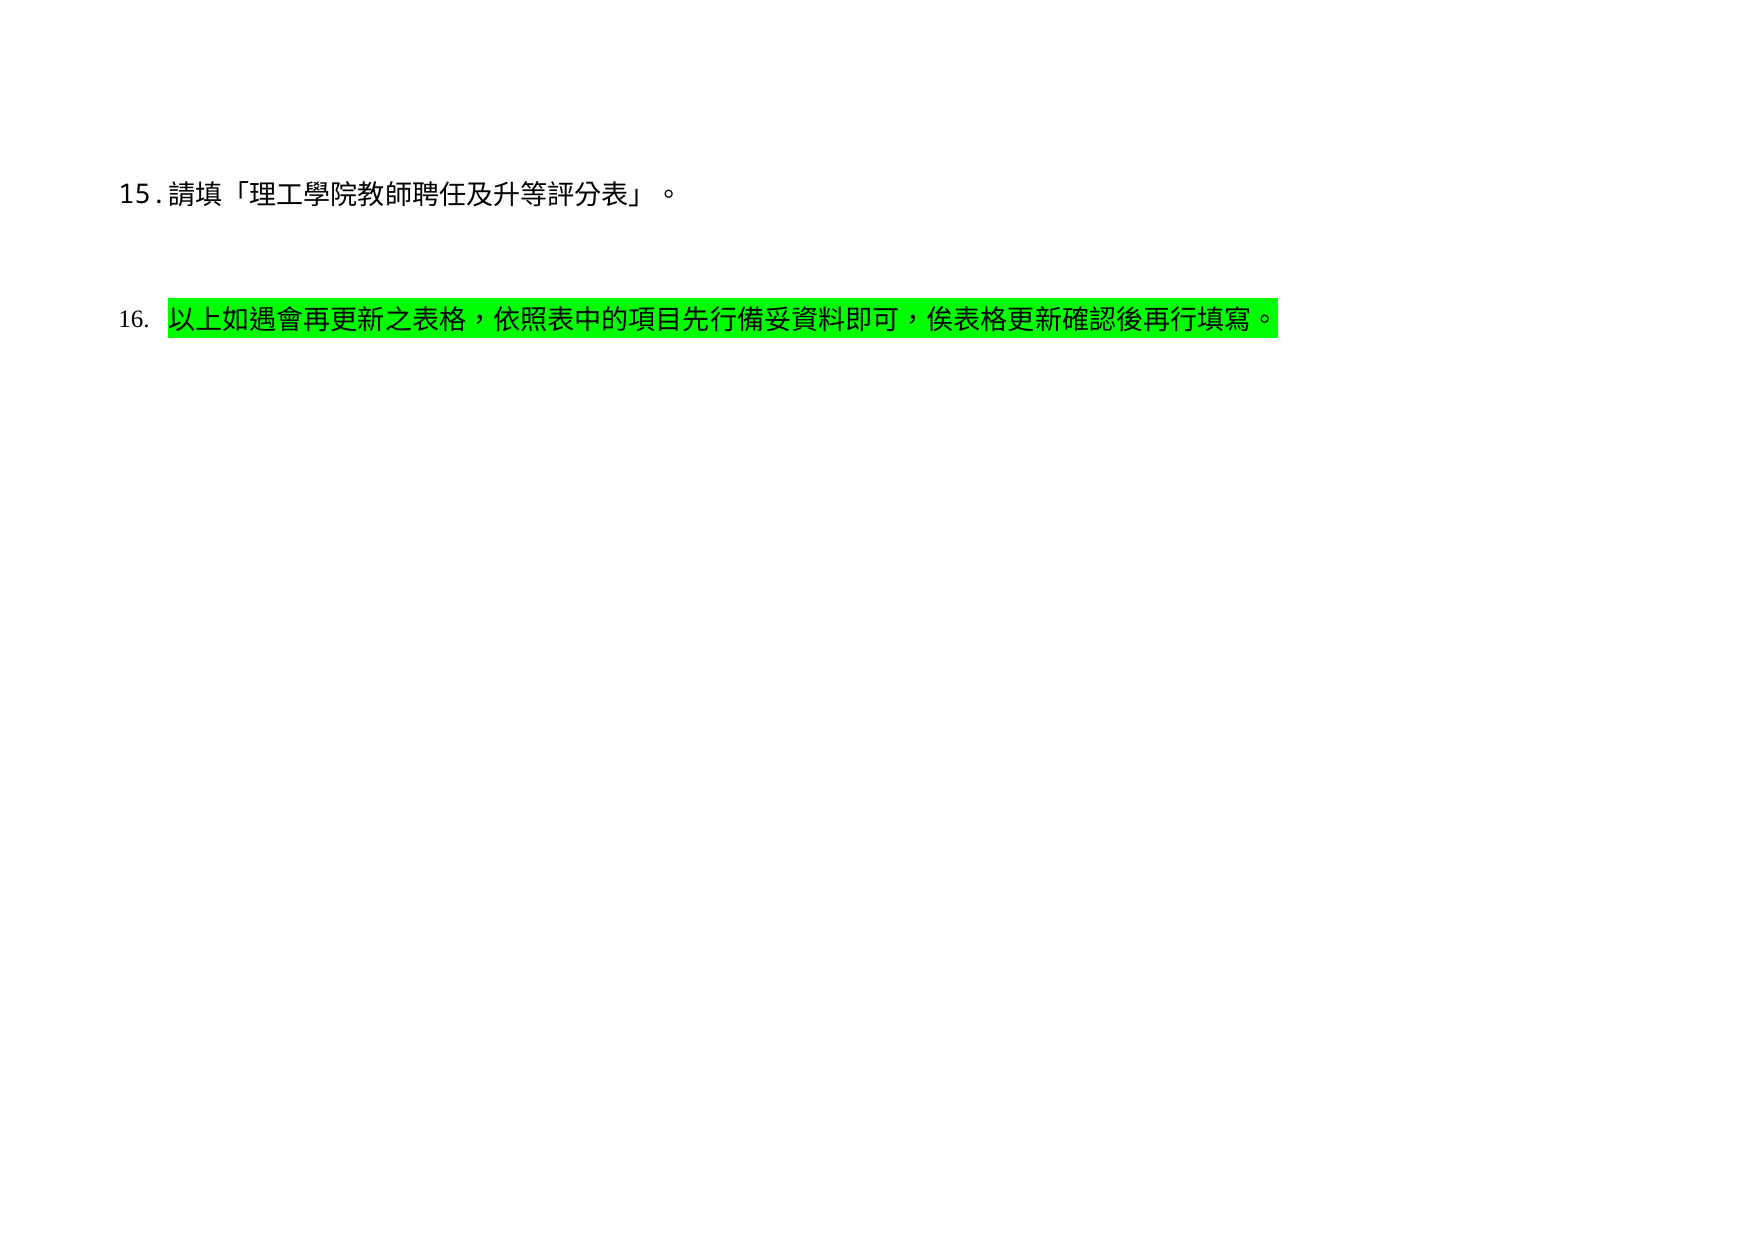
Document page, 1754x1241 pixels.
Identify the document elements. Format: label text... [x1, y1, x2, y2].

list 請填「理工學院教師聘任及升等評分表」。 [118, 151, 1636, 276]
list [118, 89, 1636, 151]
list 以上如遇會再更新之表格，依照表中的項目先行備妥資料即可，俟表格更新確認後再行填寫。 [118, 276, 1636, 339]
